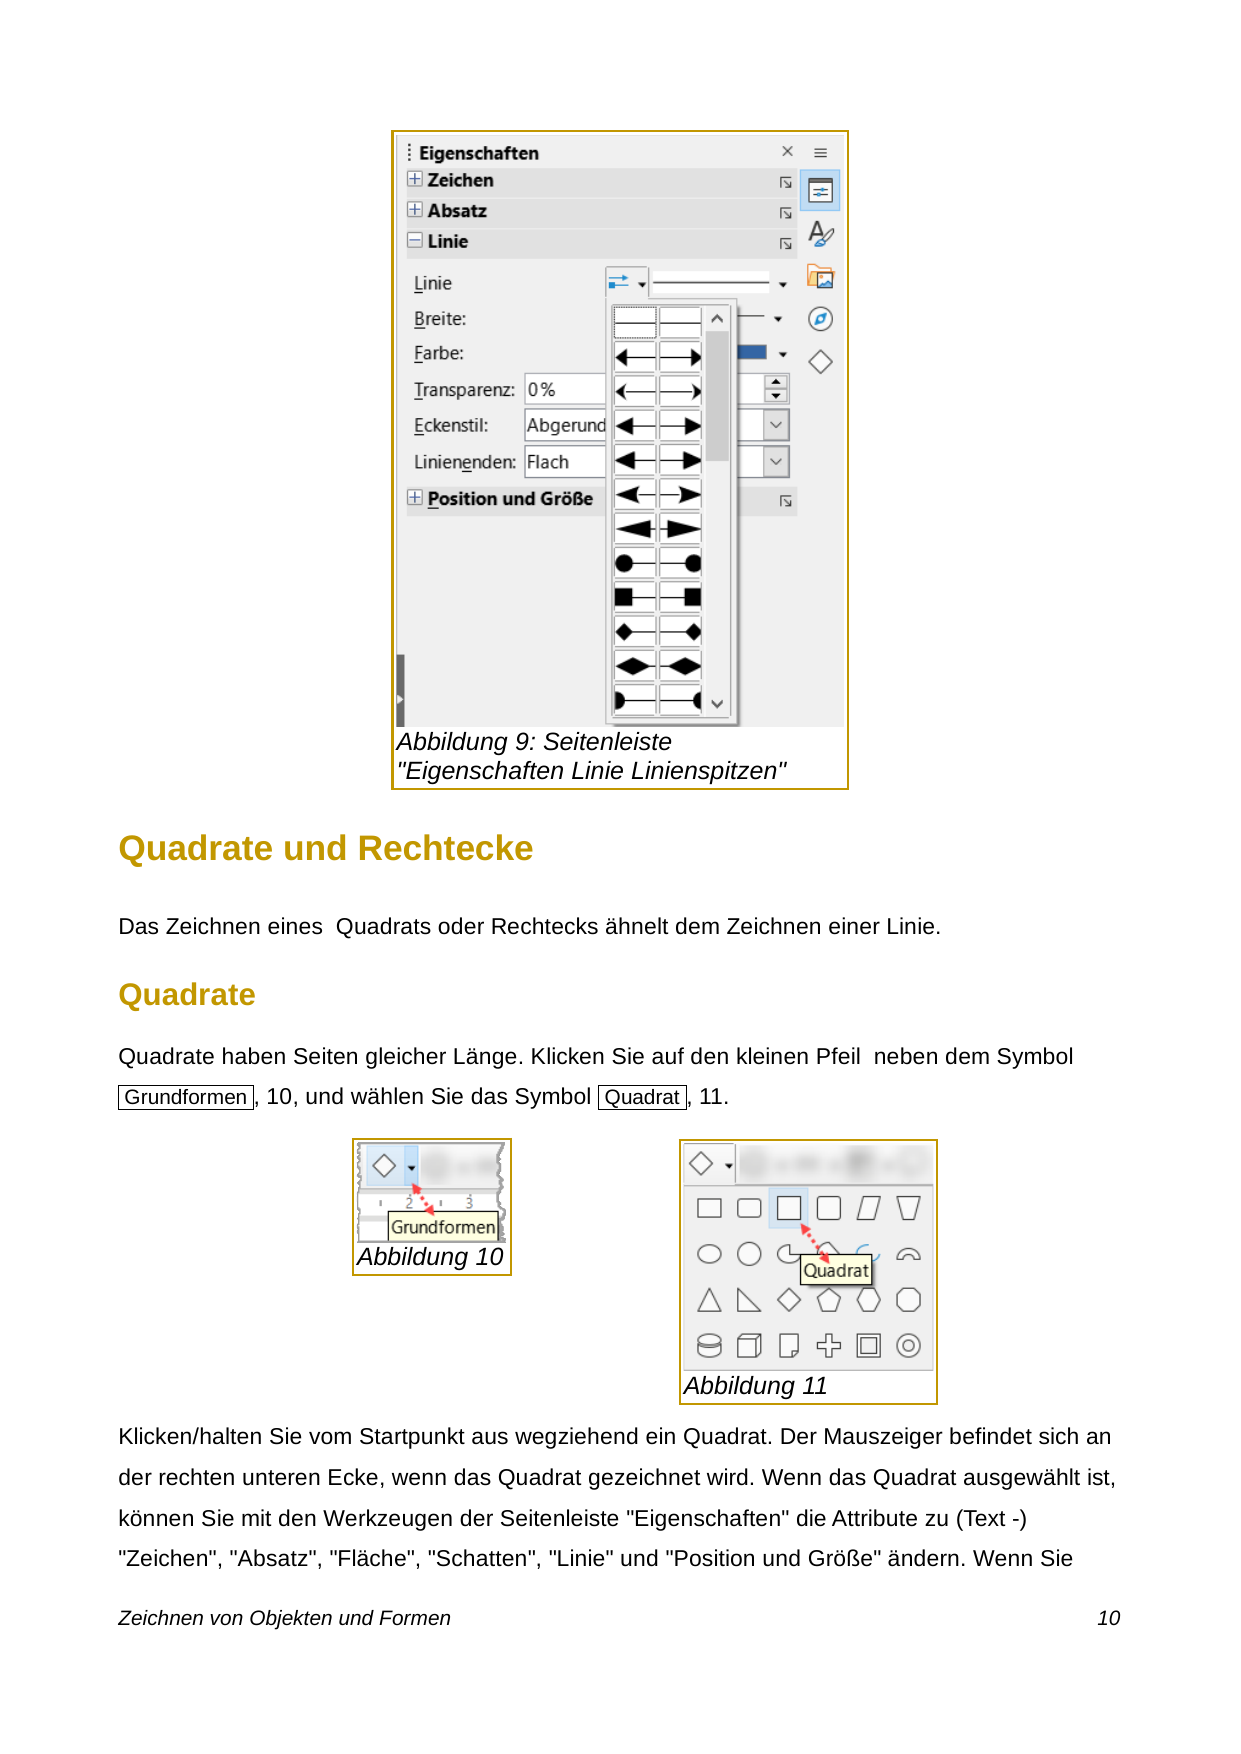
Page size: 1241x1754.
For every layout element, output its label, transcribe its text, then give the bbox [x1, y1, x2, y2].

text Klicken/halten Sie vom Startpunkt aus wegziehend ein Quadrat. Der Mauszeiger befindet sich an der rechten unteren Ecke, wenn das Quadrat gezeichnet wird. Wenn das Quadrat ausgewählt ist, können Sie mit den Werkzeugen der Seitenleiste "Eigenschaften" die Attribute zu (Text -) "Zeichen", "Absatz", "Fläche", "Schatten", "Linie" und "Position und Größe" ändern. Wenn Sie [118, 1135, 1122, 1572]
text Abbildung 9: Seitenleiste "Eigenschaften Linie Linienspitzen" [396, 727, 844, 785]
text Abbildung 11 [683, 1371, 933, 1400]
text Abbildung 10 [357, 1243, 507, 1271]
subtitle Quadrate und Rechtecke [118, 118, 1122, 868]
text Das Zeichnen eines Quadrats oder Rechtecks ähnelt dem Zeichnen einer Linie. [118, 912, 1122, 939]
text Quadrate haben Seiten gleicher Länge. Klicken Sie auf den kleinen Pfeil neben dem Symbol Grundformen, Abbildung 10, und wählen Sie das Symbol Quadrat, Abbildung 11. [118, 1042, 1122, 1110]
picture [683, 1143, 934, 1371]
picture [356, 1142, 507, 1243]
subtitle Quadrate [118, 976, 1122, 1012]
picture [396, 135, 844, 727]
